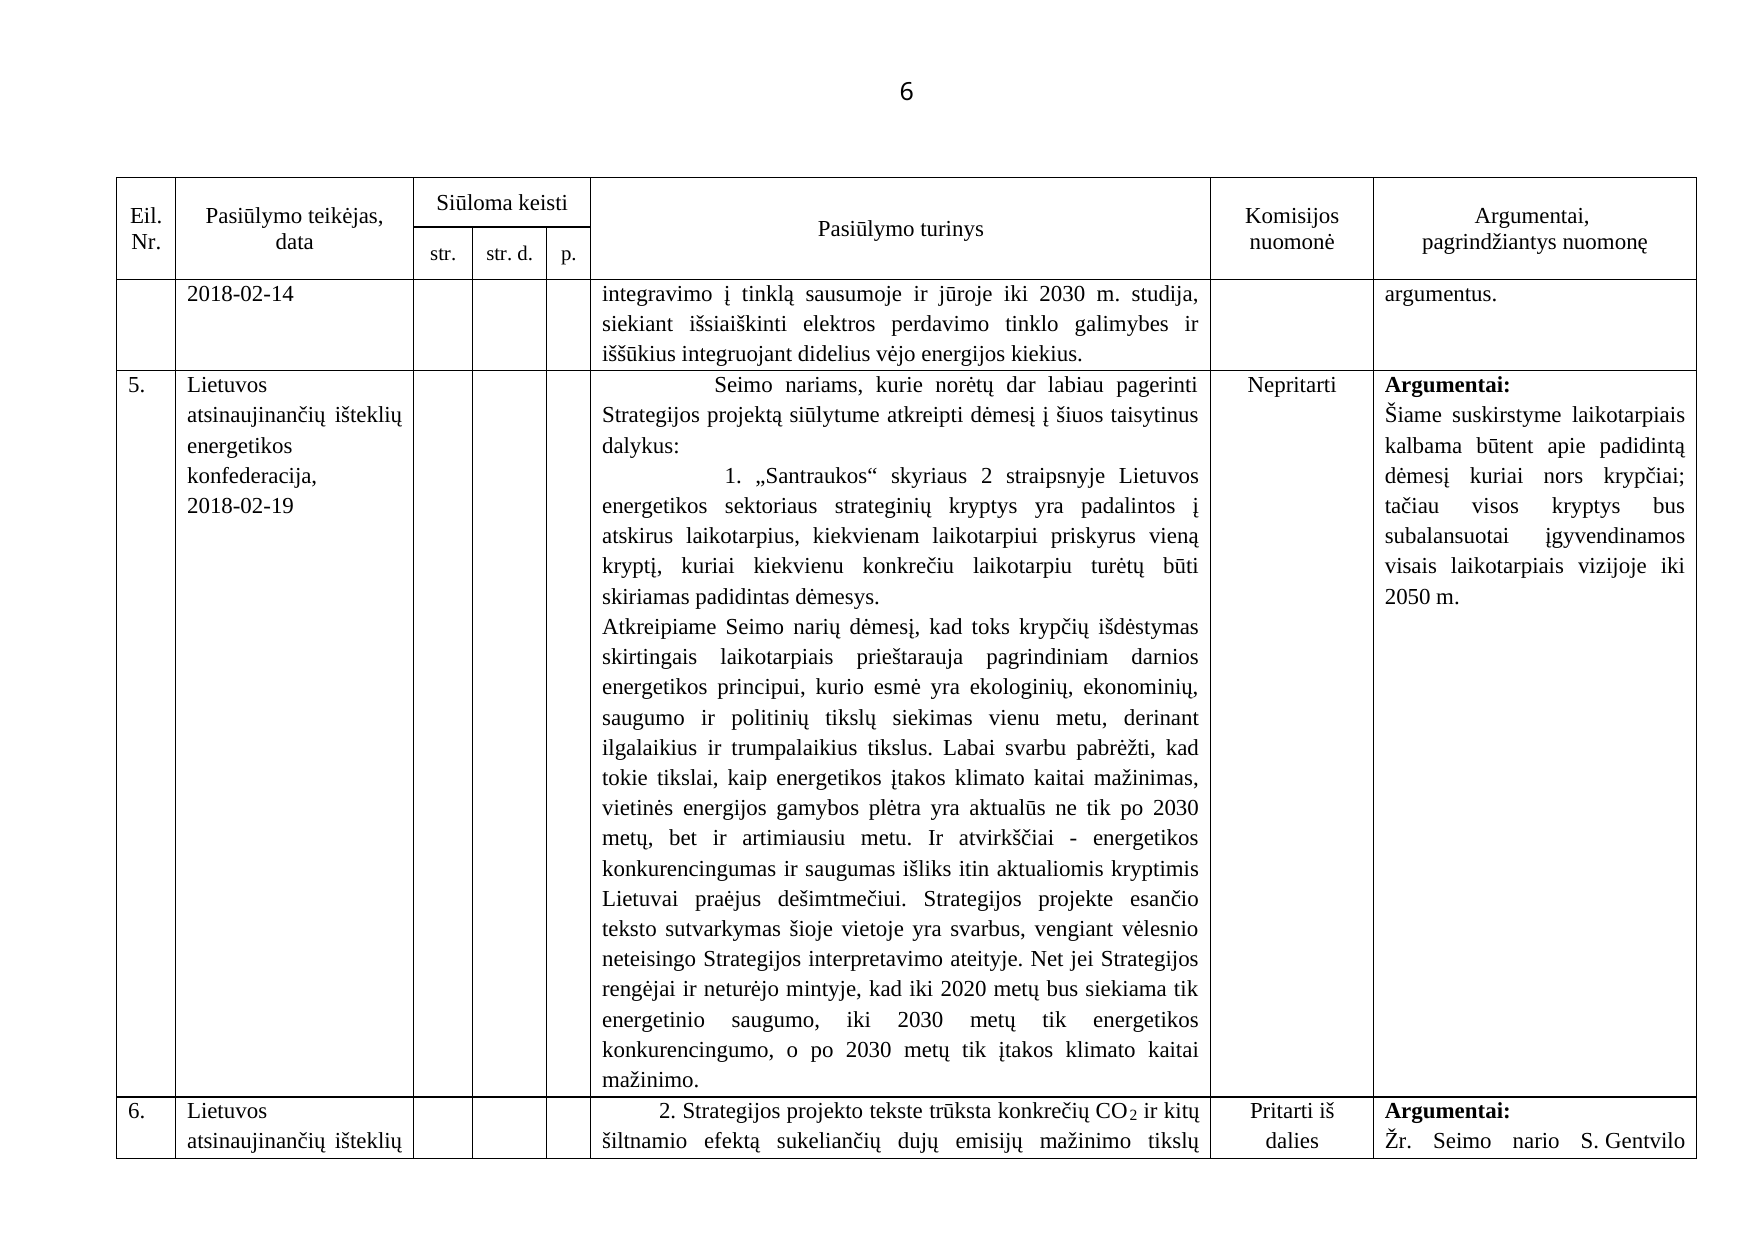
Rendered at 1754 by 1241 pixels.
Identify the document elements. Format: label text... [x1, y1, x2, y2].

table_cell [414, 280, 472, 370]
table_cell Argumentai: Žr. Seimo nario S. Gentvilo [1374, 1098, 1696, 1158]
table_cell [547, 371, 590, 1096]
table_cell Nepritarti [1211, 371, 1373, 1096]
table_cell [414, 1098, 472, 1158]
table_cell [547, 280, 590, 370]
table_header Argumentai, pagrindžiantys nuomonę [1374, 178, 1696, 279]
table_cell [473, 371, 546, 1096]
table_cell Lietuvos atsinaujinančių išteklių [176, 1098, 413, 1158]
table_cell argumentus. [1374, 280, 1696, 370]
table_cell [414, 371, 472, 1096]
table_cell [473, 1098, 546, 1158]
table_header Eil. Nr. [117, 178, 175, 279]
table_header Pasiūlymo teikėjas, data [176, 178, 413, 279]
table_cell Pritarti iš dalies [1211, 1098, 1373, 1158]
table_header Pasiūlymo turinys [591, 178, 1210, 279]
table_cell 2018-02-14 [176, 280, 413, 370]
table_cell str. d. [473, 228, 546, 279]
table_cell [1211, 280, 1373, 370]
table_cell Argumentai: Šiame suskirstyme laikotarpiais kalbama būtent apie padidintą dėmesį kuriai nors krypčiai; tačiau visos kryptys bus subalansuotai įgyvendinamos visais laikotarpiais vizijoje iki 2050 m. [1374, 371, 1696, 1096]
table_cell [117, 280, 175, 370]
table_cell Seimo nariams, kurie norėtų dar labiau pagerinti Strategijos projektą siūlytume atkreipti dėmesį į šiuos taisytinus dalykus: 1. „Santraukos“ skyriaus 2 straipsnyje Lietuvos energetikos sektoriaus strateginių kryptys yra padalintos į atskirus laikotarpius, kiekvienam laikotarpiui priskyrus vieną kryptį, kuriai kiekvienu konkrečiu laikotarpiu turėtų būti skiriamas padidintas dėmesys. Atkreipiame Seimo narių dėmesį, kad toks krypčių išdėstymas skirtingais laikotarpiais prieštarauja pagrindiniam darnios energetikos principui, kurio esmė yra ekologinių, ekonominių, saugumo ir politinių tikslų siekimas vienu metu, derinant ilgalaikius ir trumpalaikius tikslus. Labai svarbu pabrėžti, kad tokie tikslai, kaip energetikos įtakos klimato kaitai mažinimas, vietinės energijos gamybos plėtra yra aktualūs ne tik po 2030 metų, bet ir artimiausiu metu. Ir atvirkščiai - energetikos konkurencingumas ir saugumas išliks itin aktualiomis kryptimis Lietuvai praėjus dešimtmečiui. Strategijos projekte esančio teksto sutvarkymas šioje vietoje yra svarbus, vengiant vėlesnio neteisingo Strategijos interpretavimo ateityje. Net jei Strategijos rengėjai ir neturėjo mintyje, kad iki 2020 metų bus siekiama tik energetinio saugumo, iki 2030 metų tik energetikos konkurencingumo, o po 2030 metų tik įtakos klimato kaitai mažinimo. [591, 371, 1210, 1096]
table_cell 5. [117, 371, 175, 1096]
table_cell 6. [117, 1098, 175, 1158]
table_header Siūloma keisti [414, 178, 590, 226]
table_header Komisijos nuomonė [1211, 178, 1373, 279]
table_cell integravimo į tinklą sausumoje ir jūroje iki 2030 m. studija, siekiant išsiaiškinti elektros perdavimo tinklo galimybes ir iššūkius integruojant didelius vėjo energijos kiekius. [591, 280, 1210, 370]
table_cell [547, 1098, 590, 1158]
table_cell str. [414, 228, 472, 279]
table_cell Lietuvos atsinaujinančių išteklių energetikos konfederacija, 2018-02-19 [176, 371, 413, 1096]
table_cell 2. Strategijos projekto tekste trūksta konkrečių CO2 ir kitų šiltnamio efektą sukeliančių dujų emisijų mažinimo tikslų [591, 1098, 1210, 1158]
table_cell p. [547, 228, 590, 279]
table_cell [473, 280, 546, 370]
